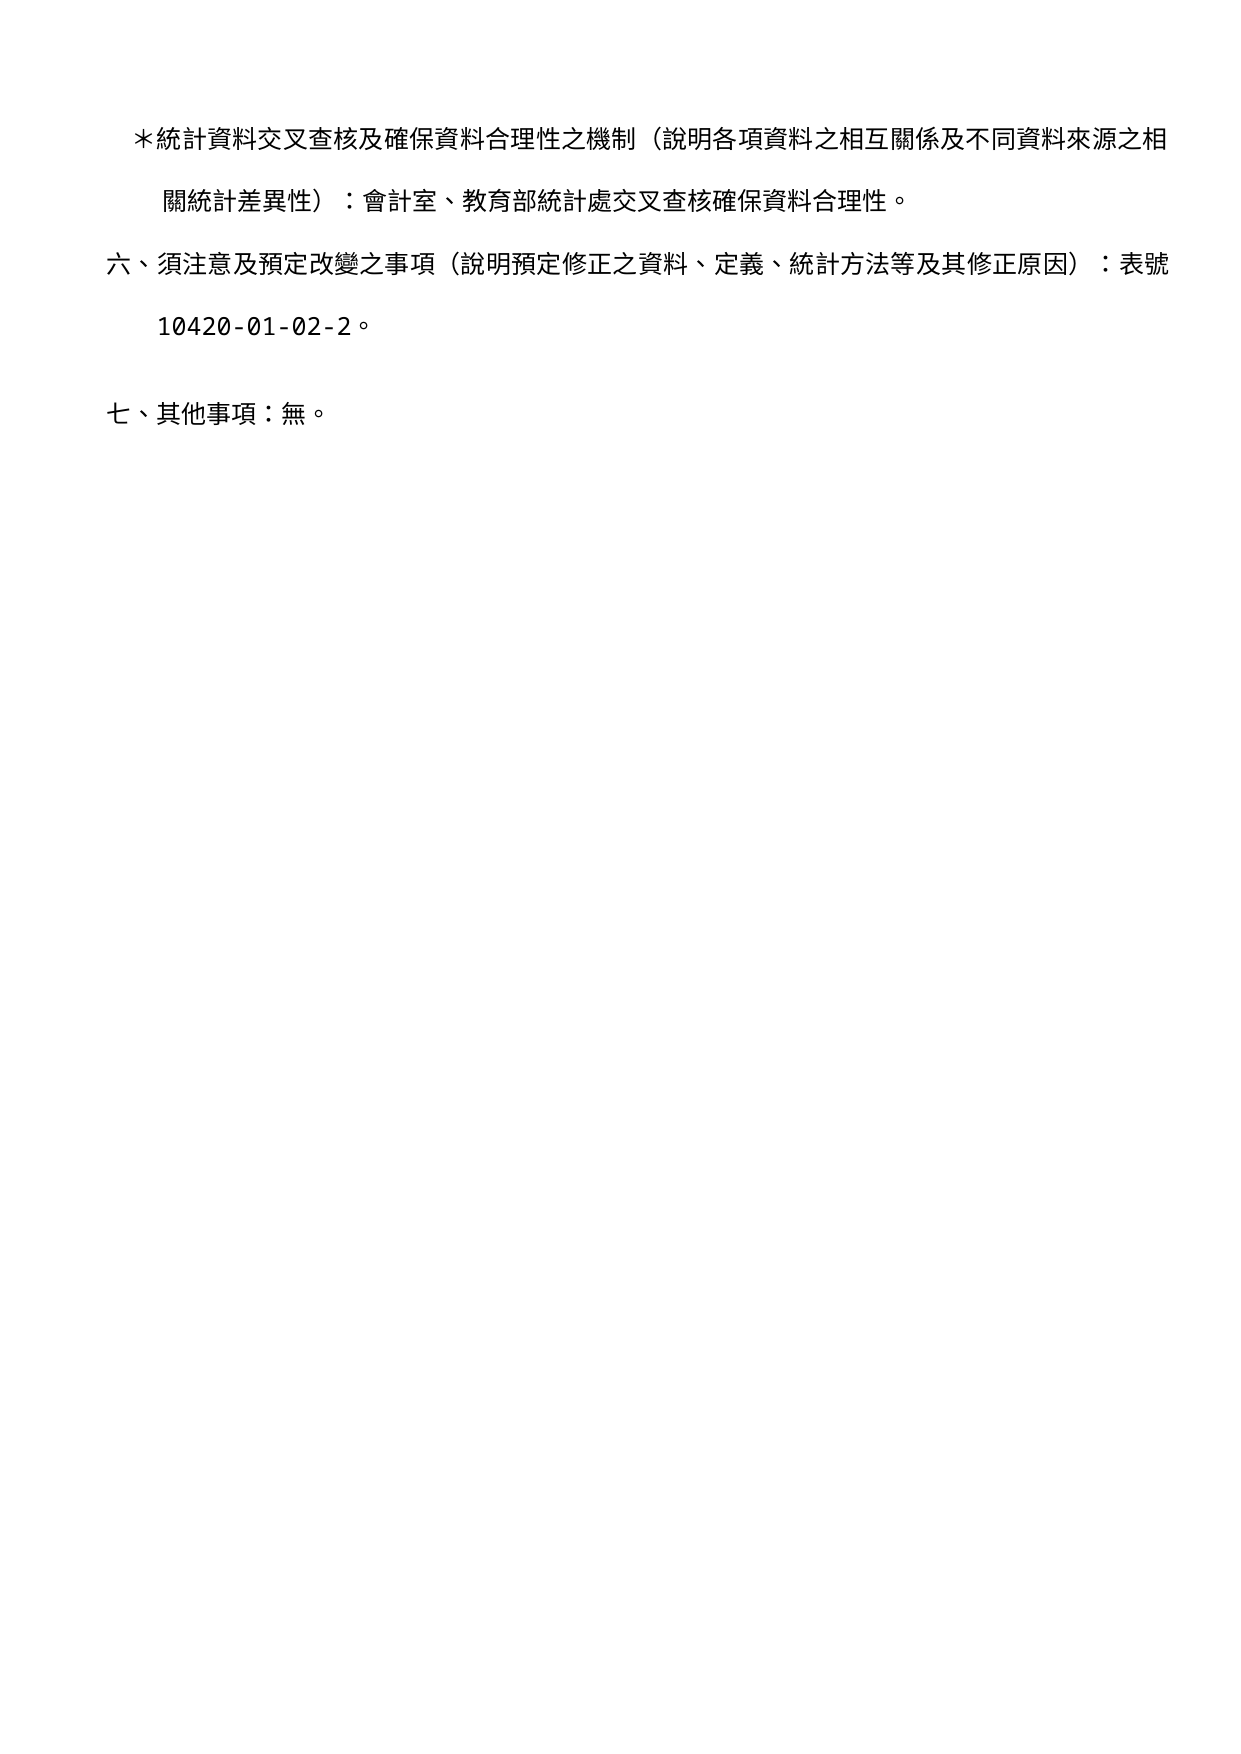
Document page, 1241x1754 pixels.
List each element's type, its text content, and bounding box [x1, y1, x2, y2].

text 六、須注意及預定改變之事項（說明預定修正之資料、定義、統計方法等及其修正原因）：表號10420-01-02-2。 [106, 221, 1169, 346]
text ＊統計資料交叉查核及確保資料合理性之機制（說明各項資料之相互關係及不同資料來源之相關統計差異性）：會計室、教育部統計處交叉查核確保資料合理性。 [131, 96, 1169, 221]
text 七、其他事項：無。 [106, 371, 1169, 433]
